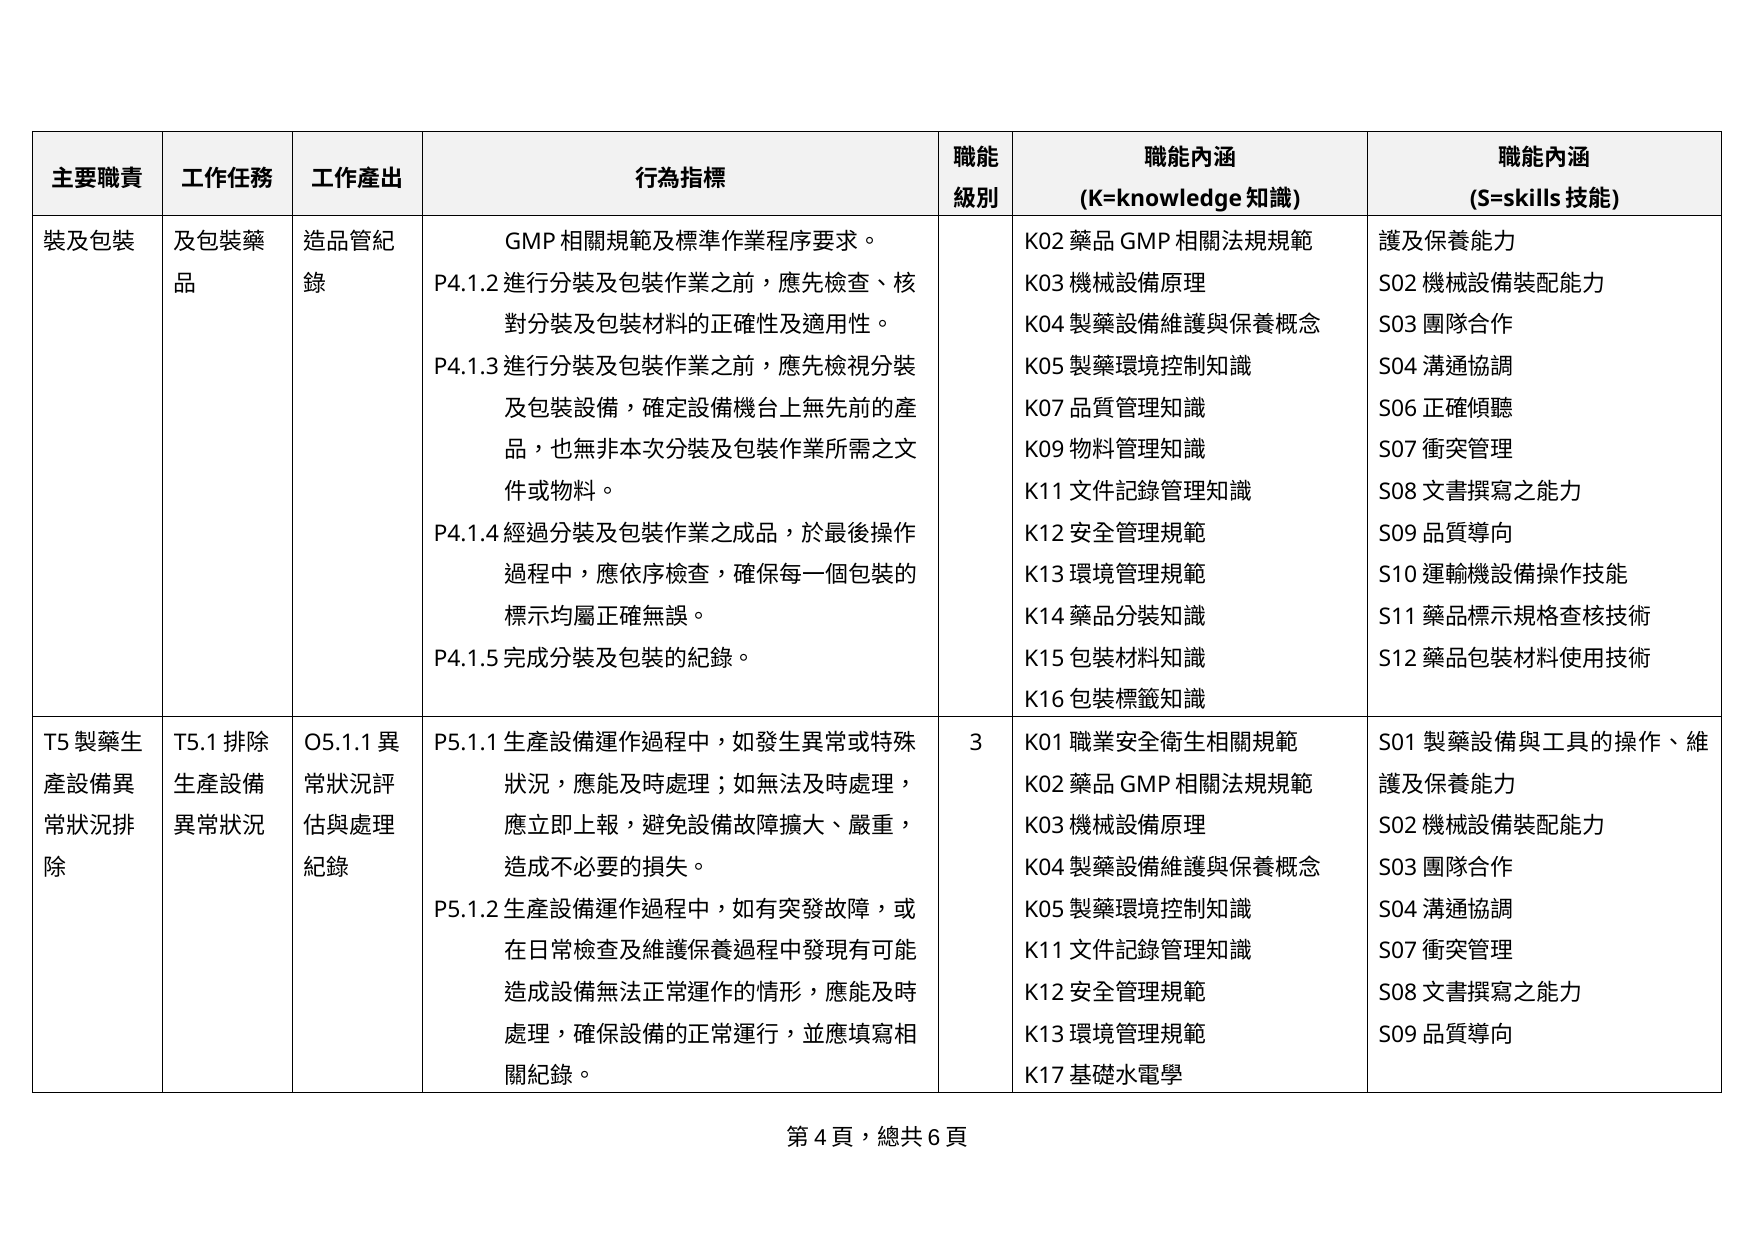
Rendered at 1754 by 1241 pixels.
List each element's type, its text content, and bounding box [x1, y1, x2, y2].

table_cell 造品管紀錄 [293, 216, 422, 716]
table_cell 3 [939, 717, 1012, 1092]
table_cell 護及保養能力 S02機械設備裝配能力 S03團隊合作 S04溝通協調 S06正確傾聽 S07衝突管理 S08文書撰寫之能力 S09品質導向 S10運輸機設備操作技能 S11藥品標示規格查核技術 S12藥品包裝材料使用技術 [1368, 216, 1721, 716]
table_header 職能內涵 (K=knowledge知識) [1013, 132, 1367, 215]
table_cell GMP相關規範及標準作業程序要求。 P4.1.2進行分裝及包裝作業之前，應先檢查、核對分裝及包裝材料的正確性及適用性。 P4.1.3進行分裝及包裝作業之前，應先檢視分裝及包裝設備，確定設備機台上無先前的產品，也無非本次分裝及包裝作業所需之文件或物料。 P4.1.4經過分裝及包裝作業之成品，於最後操作過程中，應依序檢查，確保每一個包裝的標示均屬正確無誤。 P4.1.5完成分裝及包裝的紀錄。 [423, 216, 938, 716]
table_header 工作產出 [293, 132, 422, 215]
table_header 行為指標 [423, 132, 938, 215]
table_cell O5.1.1異常狀況評估與處理紀錄 [293, 717, 422, 1092]
table_cell P5.1.1生產設備運作過程中，如發生異常或特殊狀況，應能及時處理；如無法及時處理，應立即上報，避免設備故障擴大、嚴重，造成不必要的損失。 P5.1.2生產設備運作過程中，如有突發故障，或在日常檢查及維護保養過程中發現有可能造成設備無法正常運作的情形，應能及時處理，確保設備的正常運行，並應填寫相關紀錄。 [423, 717, 938, 1092]
table_header 主要職責 [33, 132, 162, 215]
table_cell 及包裝藥品 [163, 216, 292, 716]
table_cell T5製藥生產設備異常狀況排除 [33, 717, 162, 1092]
table_cell T5.1排除生產設備異常狀況 [163, 717, 292, 1092]
table_cell S01製藥設備與工具的操作、維護及保養能力 S02機械設備裝配能力 S03團隊合作 S04溝通協調 S07衝突管理 S08文書撰寫之能力 S09品質導向 [1368, 717, 1721, 1092]
table_cell 裝及包裝 [33, 216, 162, 716]
table_header 職能內涵 (S=skills技能) [1368, 132, 1721, 215]
table_cell K01職業安全衛生相關規範 K02藥品GMP相關法規規範 K03機械設備原理 K04製藥設備維護與保養概念 K05製藥環境控制知識 K11文件記錄管理知識 K12安全管理規範 K13環境管理規範 K17基礎水電學 [1013, 717, 1367, 1092]
table_header 工作任務 [163, 132, 292, 215]
table_header 職能 級別 [939, 132, 1012, 215]
table_cell K02藥品GMP相關法規規範 K03機械設備原理 K04製藥設備維護與保養概念 K05製藥環境控制知識 K07品質管理知識 K09物料管理知識 K11文件記錄管理知識 K12安全管理規範 K13環境管理規範 K14藥品分裝知識 K15包裝材料知識 K16包裝標籤知識 [1013, 216, 1367, 716]
table_cell [939, 216, 1012, 716]
